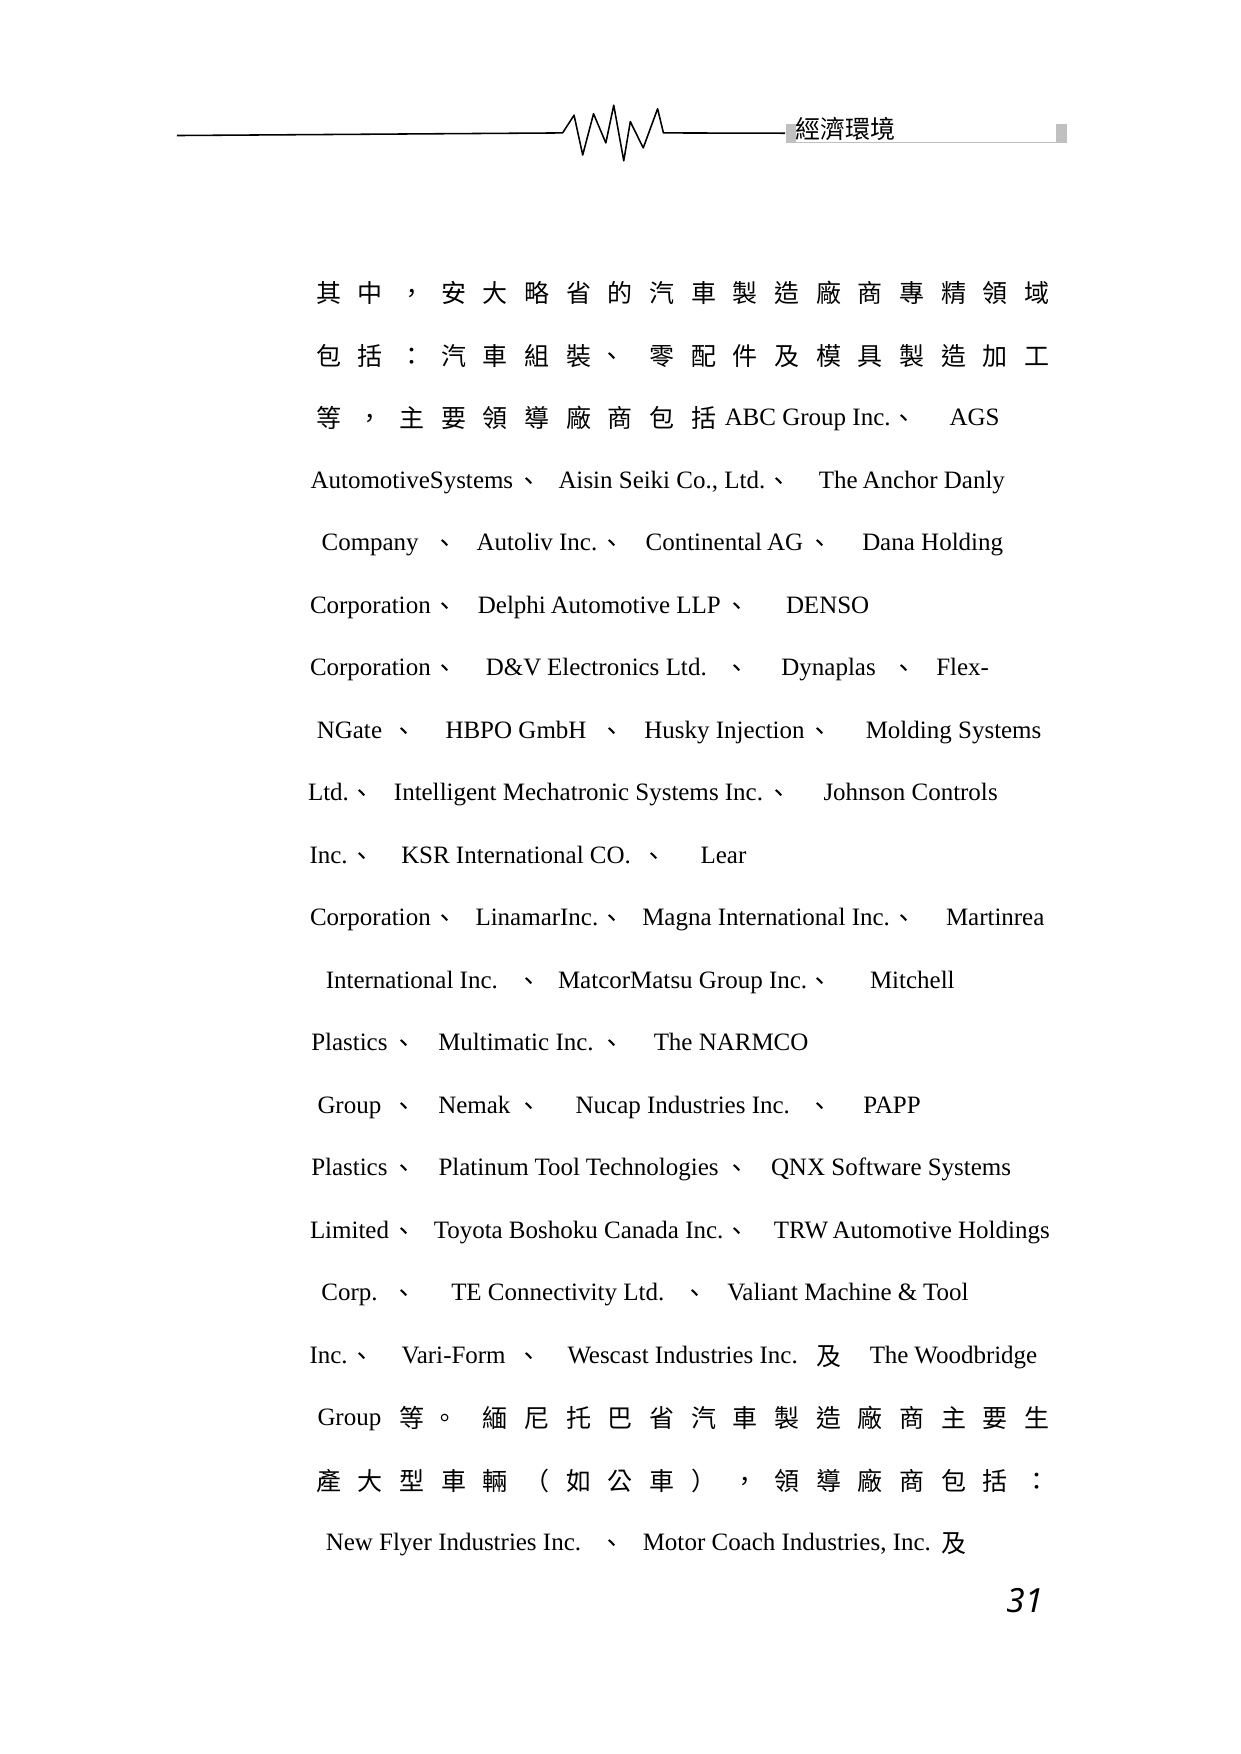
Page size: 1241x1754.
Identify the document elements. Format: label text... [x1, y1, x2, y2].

text 其中，安大略省的汽車製造廠商專精領域包括：汽車組裝、零配件及模具製造加工等，主要領導廠商包括ABC Group Inc.、AGS AutomotiveSystems、Aisin Seiki Co., Ltd.、The Anchor Danly Company、Autoliv Inc.、Continental AG、Dana Holding Corporation、Delphi Automotive LLP、DENSO Corporation、D&V Electronics Ltd. 、Dynaplas、Flex-NGate、HBPO GmbH、Husky Injection、Molding Systems Ltd.、Intelligent Mechatronic Systems Inc.、Johnson Controls Inc.、KSR International CO.、Lear Corporation、LinamarInc.、Magna International Inc.、Martinrea International Inc.、MatcorMatsu Group Inc.、Mitchell Plastics、Multimatic Inc.、The NARMCO Group、Nemak、Nucap Industries Inc.、PAPP Plastics、Platinum Tool Technologies、QNX Software Systems Limited、Toyota Boshoku Canada Inc.、TRW Automotive Holdings Corp.、TE Connectivity Ltd.、Valiant Machine & Tool Inc.、Vari-Form、Wescast Industries Inc.及The Woodbridge Group等。緬尼托巴省汽車製造廠商主要生產大型車輛（如公車），領導廠商包括：New Flyer Industries Inc.、Motor Coach Industries, Inc.及 [281, 250, 1058, 1563]
